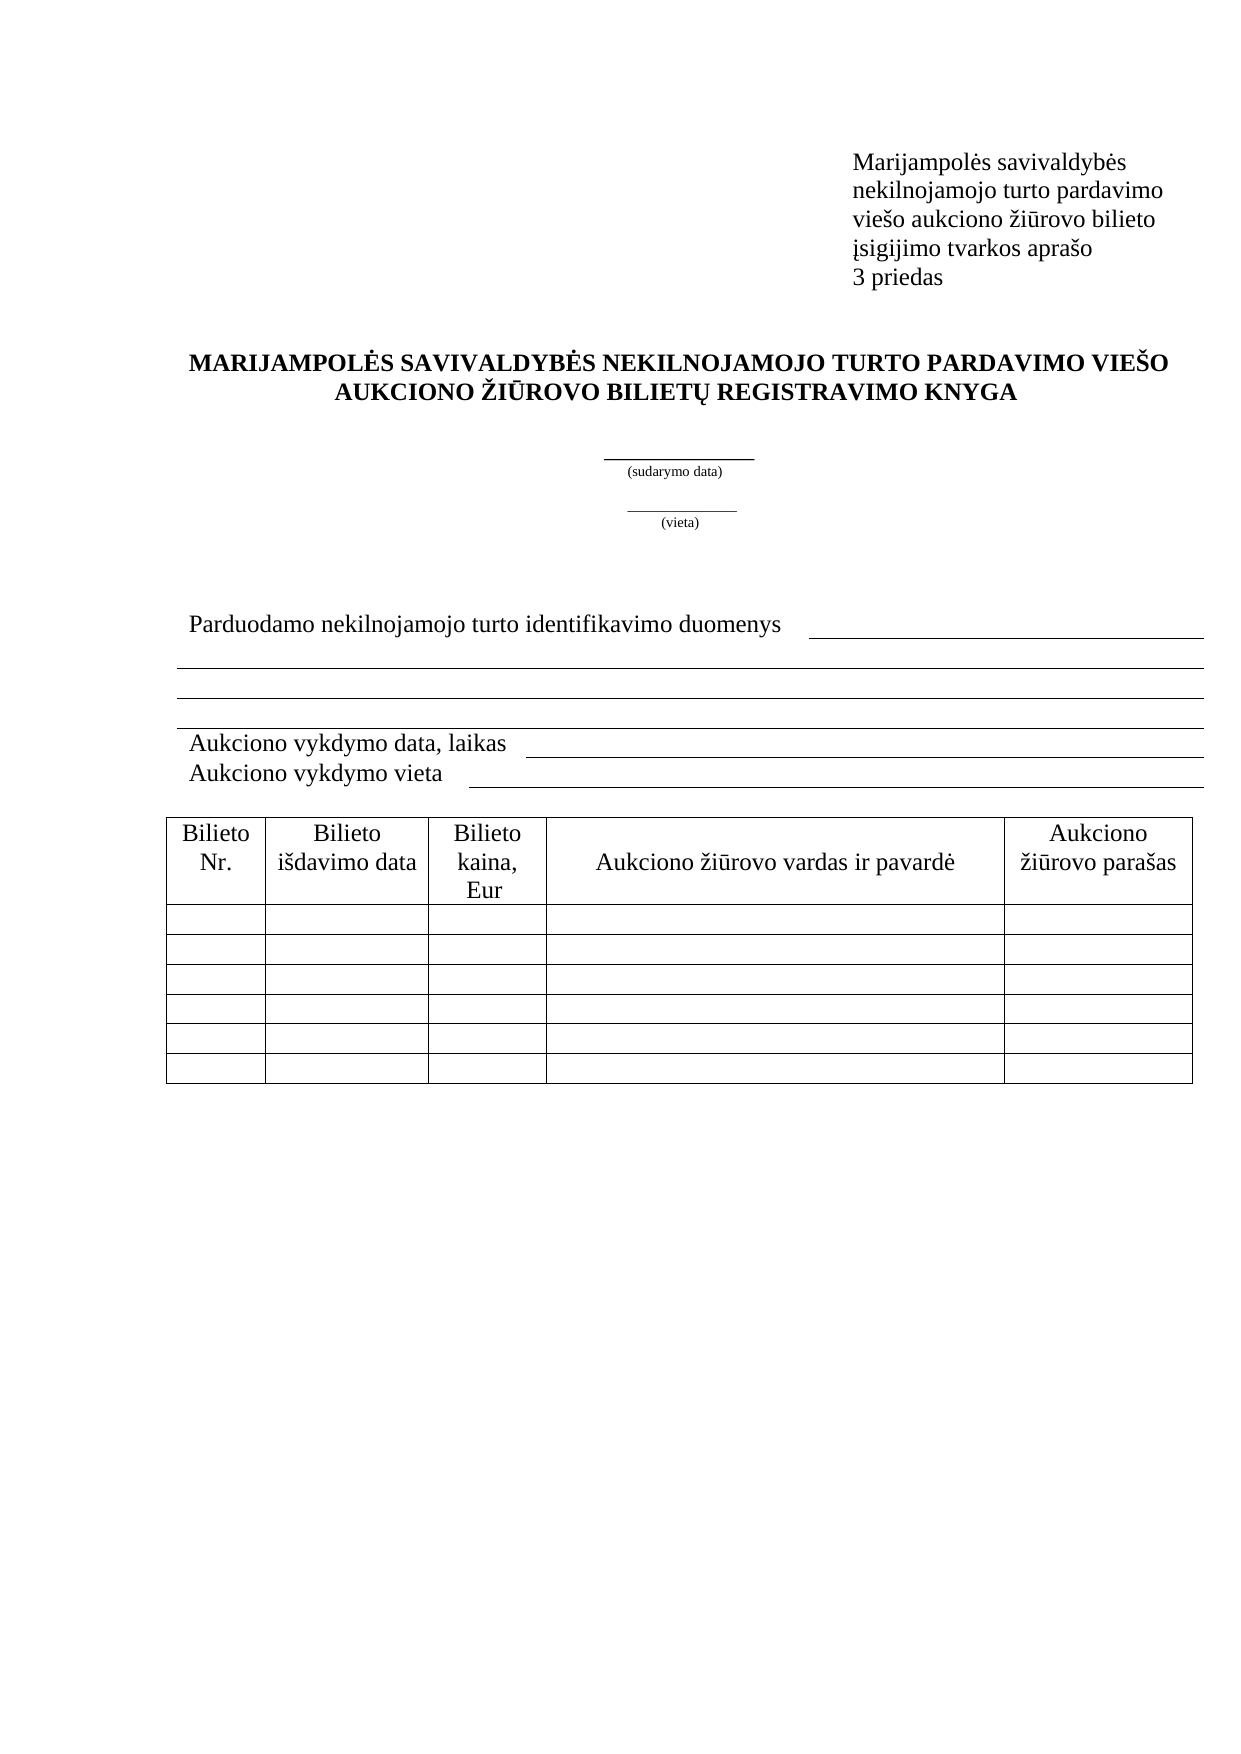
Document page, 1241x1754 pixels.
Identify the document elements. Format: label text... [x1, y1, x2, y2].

table_cell [177, 669, 1204, 698]
text ____________ [177, 434, 1181, 463]
table_cell [1005, 995, 1192, 1023]
table_header Aukciono žiūrovo parašas [1005, 818, 1192, 904]
table_cell [167, 905, 265, 934]
table_header [809, 609, 1204, 638]
text (vieta) [552, 513, 1181, 530]
table_header Bilieto Nr. [167, 818, 265, 904]
table_cell [1005, 935, 1192, 964]
table_cell [266, 935, 428, 964]
table_cell [547, 905, 1004, 934]
text _______________ [552, 497, 1181, 513]
table_cell [1005, 1024, 1192, 1053]
table_cell [469, 757, 1204, 787]
table_header Parduodamo nekilnojamojo turto identifikavimo duomenys [177, 609, 809, 638]
table_cell [429, 1054, 546, 1083]
table_cell [429, 905, 546, 934]
table_cell Aukciono vykdymo vieta [177, 757, 469, 787]
table_cell [266, 1024, 428, 1053]
table_cell [167, 935, 265, 964]
table_cell [167, 1054, 265, 1083]
table_cell [1005, 905, 1192, 934]
text 3 priedas [177, 262, 1181, 291]
table_cell [429, 995, 546, 1023]
table_cell [429, 965, 546, 993]
table_cell [526, 729, 1204, 757]
table_cell [547, 995, 1004, 1023]
text MARIJAMPOLĖS SAVIVALDYBĖS NEKILNOJAMOJO TURTO PARDAVIMO VIEŠO AUKCIONO ŽIŪROVO BILIETŲ REGISTRAVIMO KNYGA [177, 348, 1181, 406]
table_cell [266, 965, 428, 993]
text įsigijimo tvarkos aprašo [777, 233, 1181, 262]
table_cell [547, 1054, 1004, 1083]
table_cell [266, 1054, 428, 1083]
text (sudarymo data) [552, 463, 1181, 480]
table_cell [547, 935, 1004, 964]
table_cell [547, 965, 1004, 993]
table_header Bilieto išdavimo data [266, 818, 428, 904]
table_cell [429, 935, 546, 964]
table_cell [266, 905, 428, 934]
table_cell [266, 995, 428, 1023]
table_cell [177, 699, 1204, 727]
table_cell [167, 965, 265, 993]
table_cell [429, 1024, 546, 1053]
text Marijampolės savivaldybės nekilnojamojo turto pardavimo viešo aukciono žiūrovo bilieto [852, 147, 1181, 233]
table_cell [177, 638, 1204, 668]
table_header Bilieto kaina, Eur [429, 818, 546, 904]
table_cell [167, 995, 265, 1023]
table_header Aukciono žiūrovo vardas ir pavardė [547, 818, 1004, 904]
table_cell Aukciono vykdymo data, laikas [177, 729, 526, 757]
table_cell [1005, 1054, 1192, 1083]
table_cell [547, 1024, 1004, 1053]
table_cell [167, 1024, 265, 1053]
table_cell [1005, 965, 1192, 993]
